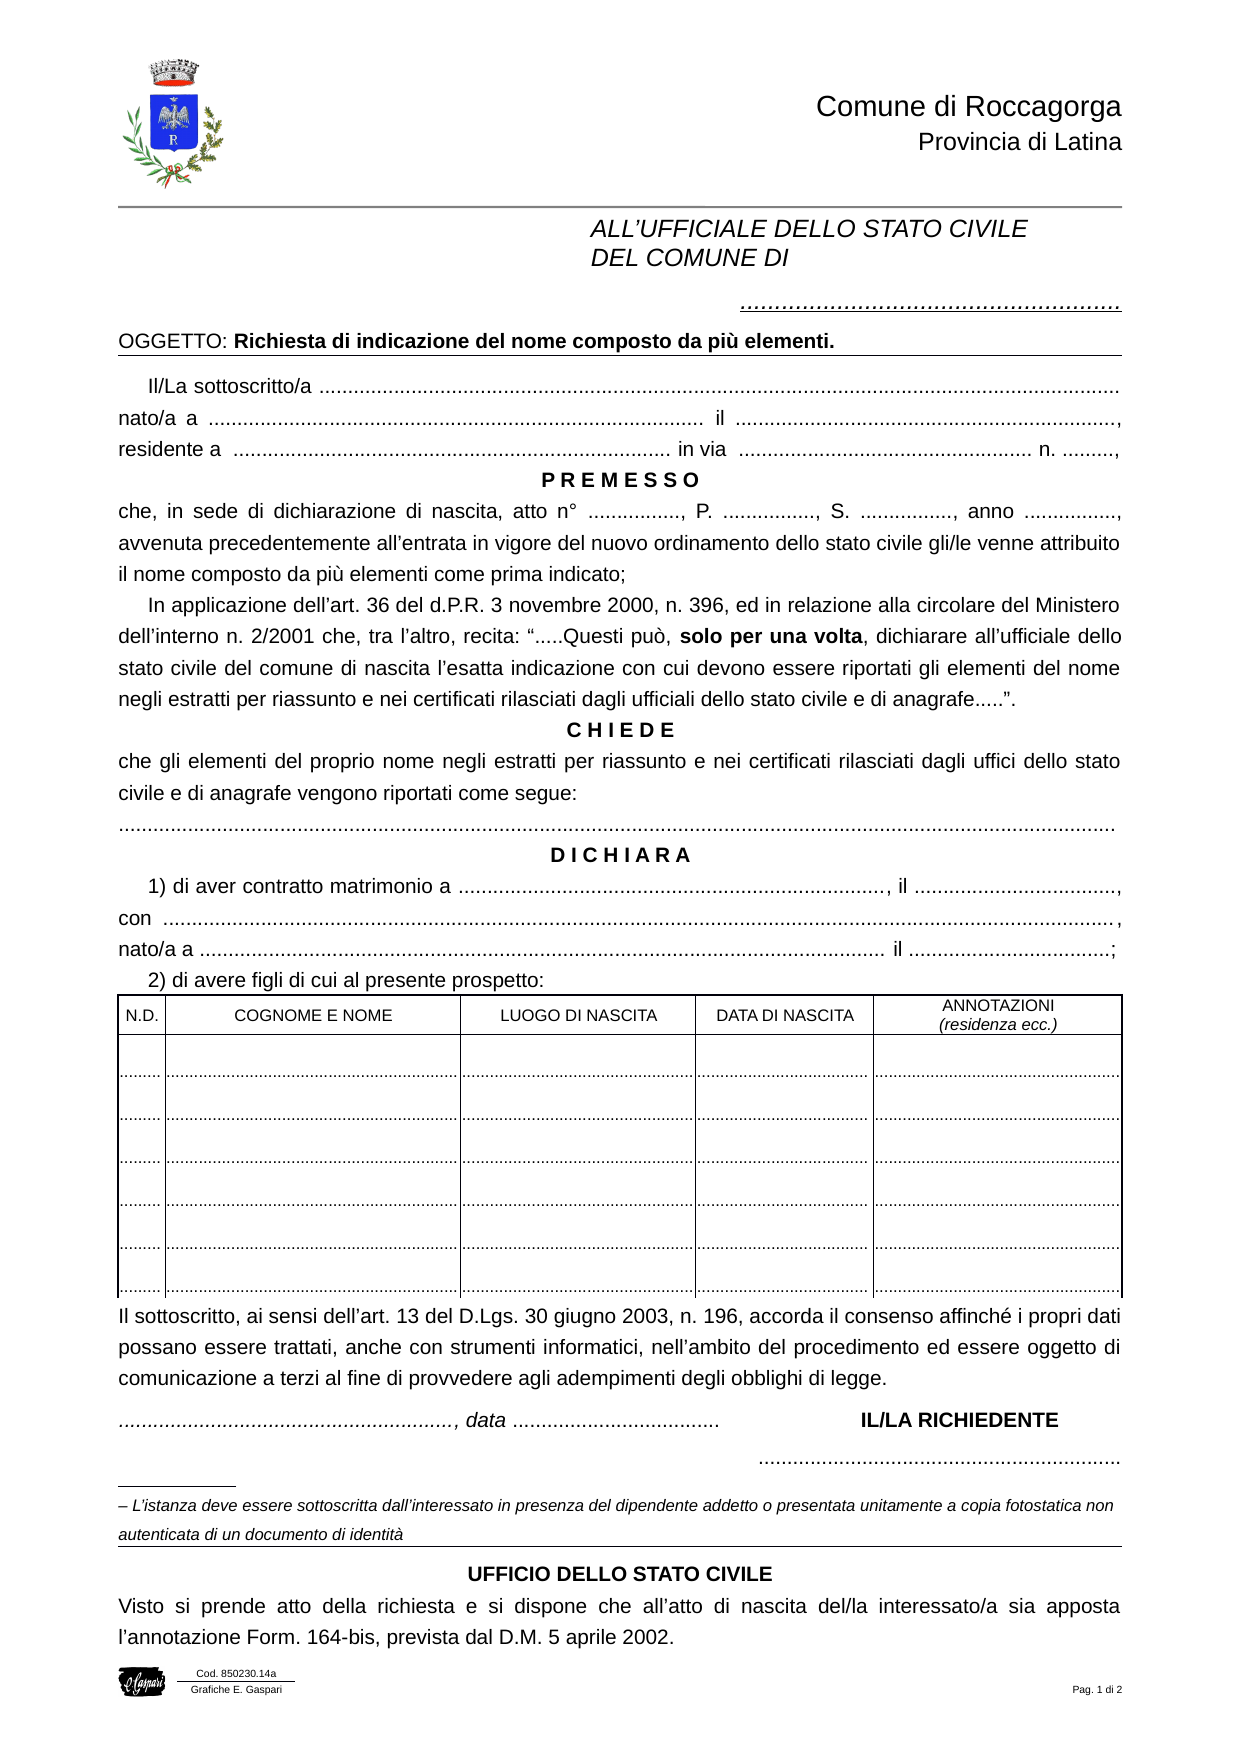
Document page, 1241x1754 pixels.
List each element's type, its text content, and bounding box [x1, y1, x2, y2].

table_cell .................................................. .................................................. .................................................. .................................................. .................................................. .................................................. [461, 1035, 695, 1298]
text 2) di avere figli di cui al presente prospetto: [118, 962, 1122, 994]
text – L’istanza deve essere sottoscritta dall’interessato in presenza del dipendente addetto o presentata unitamente a copia fotostatica non autenticata di un documento di identità [118, 1496, 1122, 1546]
table_header DATA DI NASCITA [696, 996, 873, 1034]
table_header COGNOME E NOME [166, 996, 460, 1034]
table_cell ......... ......... ......... ......... ......... ......... [119, 1035, 165, 1298]
text Il sottoscritto, ai sensi dell’art. 13 del D.Lgs. 30 giugno 2003, n. 196, accorda il consenso affinché i propri dati possano essere trattati, anche con strumenti informatici, nell’ambito del procedimento ed essere oggetto di comunicazione a terzi al fine di provvedere agli adempimenti degli obblighi di legge. [118, 1298, 1122, 1392]
table_cell ..................................... ..................................... ..................................... ..................................... ..................................... ..................................... [696, 1035, 873, 1298]
text OGGETTO: Richiesta di indicazione del nome composto da più elementi. [118, 329, 1122, 355]
text Il/La sottoscritto/a ........................................................................................................................................... nato/a a ...................................................................................... il .................................................................., residente a ............................................................................ in via ................................................... n. ........., [118, 369, 1122, 462]
text Provincia di Latina [224, 127, 1122, 156]
text UFFICIO DELLO STATO CIVILE [118, 1557, 1122, 1588]
text ............................................................................................................................................................................. [118, 806, 1122, 837]
table_header ANNOTAZIONI (residenza ecc.) [874, 996, 1121, 1034]
text che, in sede di dichiarazione di nascita, atto n° ................, P. ................, S. ................, anno ................, avvenuta precedentemente all’entrata in vigore del nuovo ordinamento dello stato civile gli/le venne attribuito il nome composto da più elementi come prima indicato; [118, 494, 1122, 587]
text ALL’UFFICIALE DELLO STATO CIVILE [591, 214, 1081, 243]
picture [122, 58, 224, 189]
table_header N.D. [119, 996, 165, 1034]
text In applicazione dell’art. 36 del d.P.R. 3 novembre 2000, n. 396, ed in relazione alla circolare del Ministero dell’interno n. 2/2001 che, tra l’altro, recita: “.....Questi può, solo per una volta, dichiarare all’ufficiale dello stato civile del comune di nascita l’esatta indicazione con cui devono essere riportati gli elementi del nome negli estratti per riassunto e nei certificati rilasciati dagli ufficiali dello stato civile e di anagrafe.....”. [118, 587, 1122, 712]
subtitle C H I E D E [118, 712, 1122, 744]
text Comune di Roccagorga [224, 89, 1122, 122]
subtitle P R E M E S S O [118, 462, 1122, 494]
text Visto si prende atto della richiesta e si dispone che all’atto di nascita del/la interessato/a sia apposta l’annotazione Form. 164-bis, prevista dal D.M. 5 aprile 2002. [118, 1588, 1122, 1651]
text che gli elementi del proprio nome negli estratti per riassunto e nei certificati rilasciati dagli uffici dello stato civile e di anagrafe vengono riportati come segue: [118, 744, 1122, 806]
picture [118, 1666, 166, 1697]
text ....................................................... [591, 286, 1122, 315]
text .........................................................., data .................................... IL/LA RICHIEDENTE [119, 1404, 1122, 1433]
table_cell ..................................................... ..................................................... ..................................................... ..................................................... ..................................................... ..................................................... [874, 1035, 1121, 1298]
table_cell ............................................................... ............................................................... ............................................................... ............................................................... ............................................................... ............................................................... [166, 1035, 460, 1298]
text DEL COMUNE DI [591, 243, 1081, 271]
table_header LUOGO DI NASCITA [461, 996, 695, 1034]
text 1) di aver contratto matrimonio a .........................................................................., il ..................................., con ....................................................................................................................................................................., nato/a a ....................................................................................................................... il ...................................; [118, 869, 1122, 962]
text ............................................................... [118, 1445, 1122, 1469]
text D I C H I A R A [118, 837, 1122, 869]
